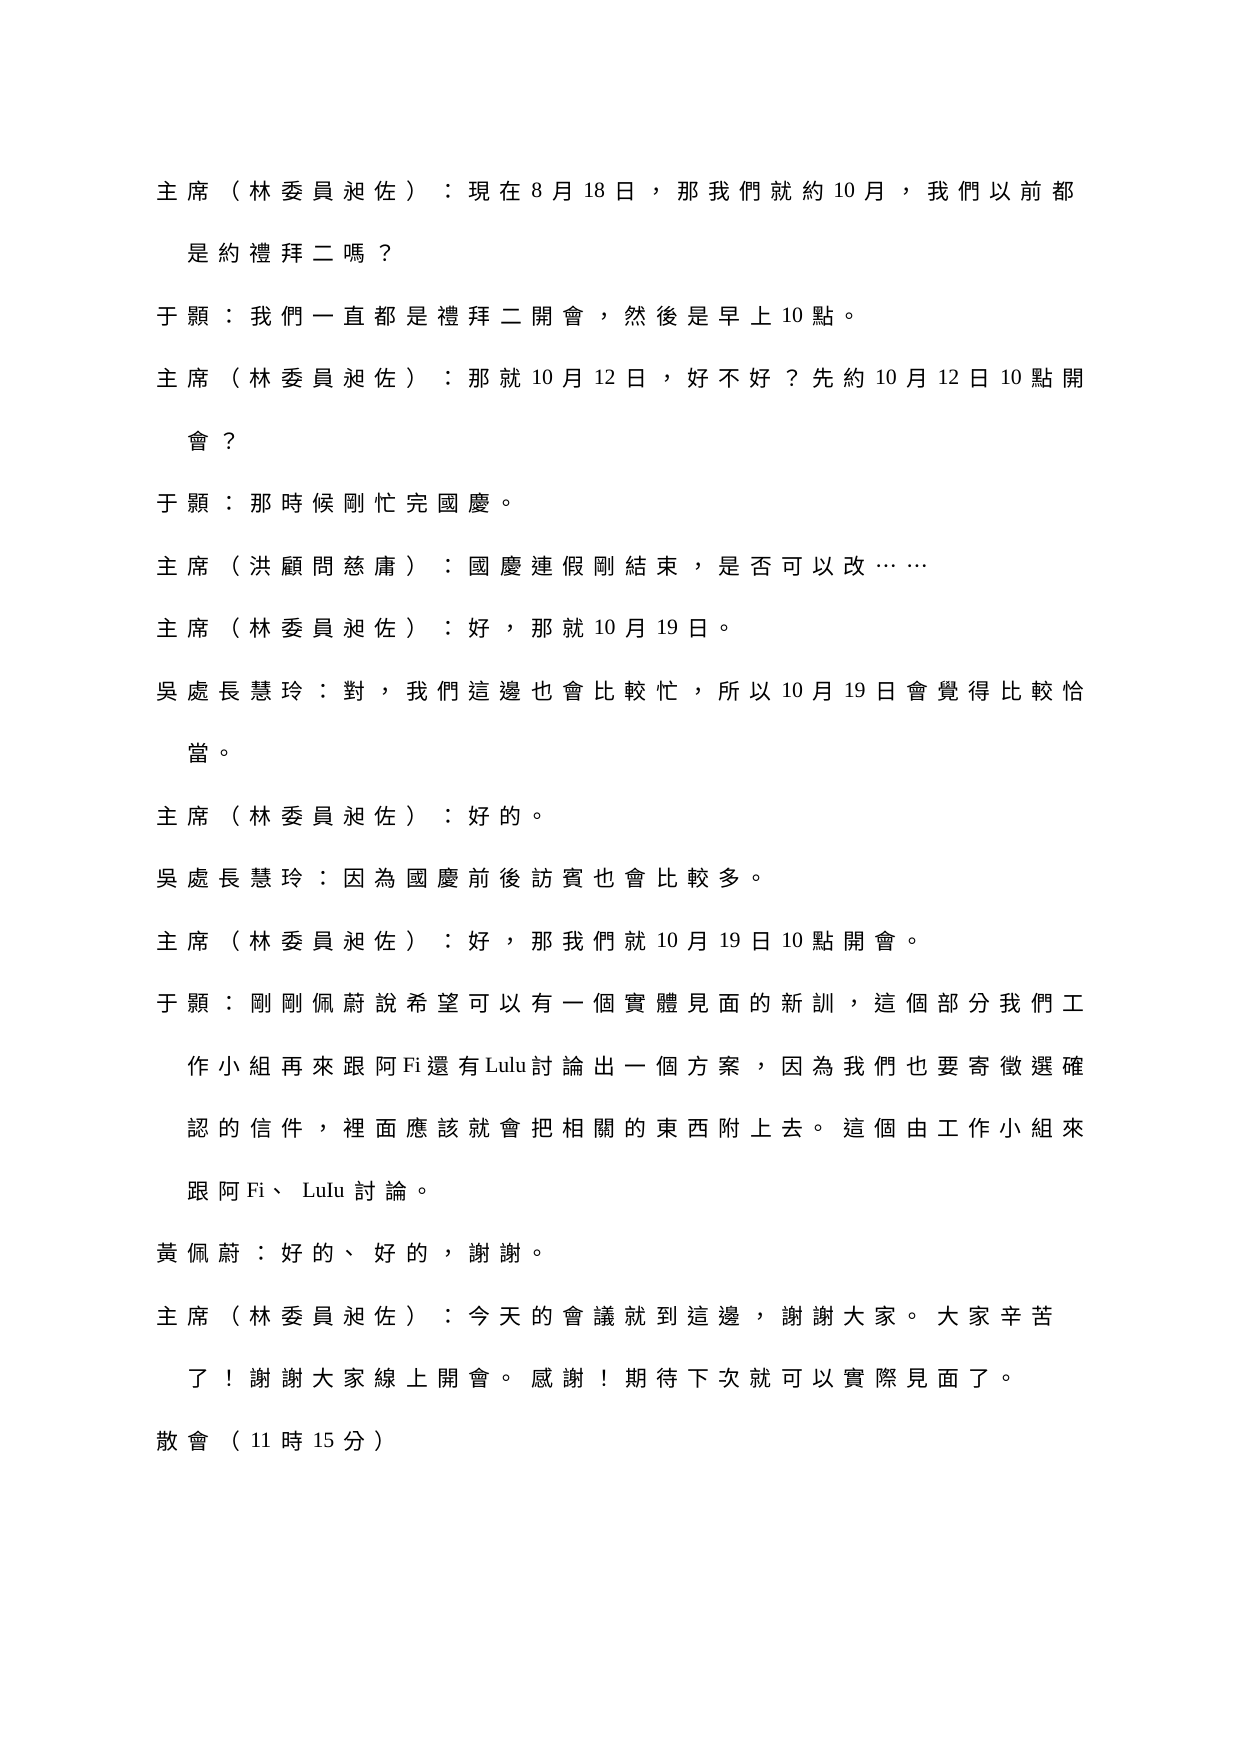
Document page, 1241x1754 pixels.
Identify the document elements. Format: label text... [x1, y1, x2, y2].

text 于顥：我們一直都是禮拜二開會，然後是早上10點。 [151, 283, 1089, 346]
text 吳處長慧玲：因為國慶前後訪賓也會比較多。 [151, 846, 1089, 908]
text 主席（林委員昶佐）：好，那我們就10月19日10點開會。 [151, 908, 1089, 971]
text 主席（林委員昶佐）：今天的會議就到這邊，謝謝大家。大家辛苦了！謝謝大家線上開會。感謝！期待下次就可以實際見面了。 [151, 1283, 1089, 1408]
text 主席（林委員昶佐）：好，那就10月19日。 [151, 596, 1089, 658]
text 主席（林委員昶佐）：好的。 [151, 783, 1089, 846]
text 主席（洪顧問慈庸）：國慶連假剛結束，是否可以改…… [151, 533, 1089, 596]
text 散會（11時15分） [151, 1408, 1089, 1471]
text 于顥：剛剛佩蔚說希望可以有一個實體見面的新訓，這個部分我們工作小組再來跟阿Fi還有Lulu討論出一個方案，因為我們也要寄徵選確認的信件，裡面應該就會把相關的東西附上去。這個由工作小組來跟阿Fi、LuIu討論。 [151, 971, 1089, 1221]
text 主席（林委員昶佐）：那就10月12日，好不好？先約10月12日10點開會？ [151, 346, 1089, 471]
text 主席（林委員昶佐）：現在8月18日，那我們就約10月，我們以前都是約禮拜二嗎？ [151, 158, 1089, 283]
text 黃佩蔚：好的、好的，謝謝。 [151, 1221, 1089, 1283]
text 吳處長慧玲：對，我們這邊也會比較忙，所以10月19日會覺得比較恰當。 [151, 658, 1089, 783]
text 于顥：那時候剛忙完國慶。 [151, 471, 1089, 533]
